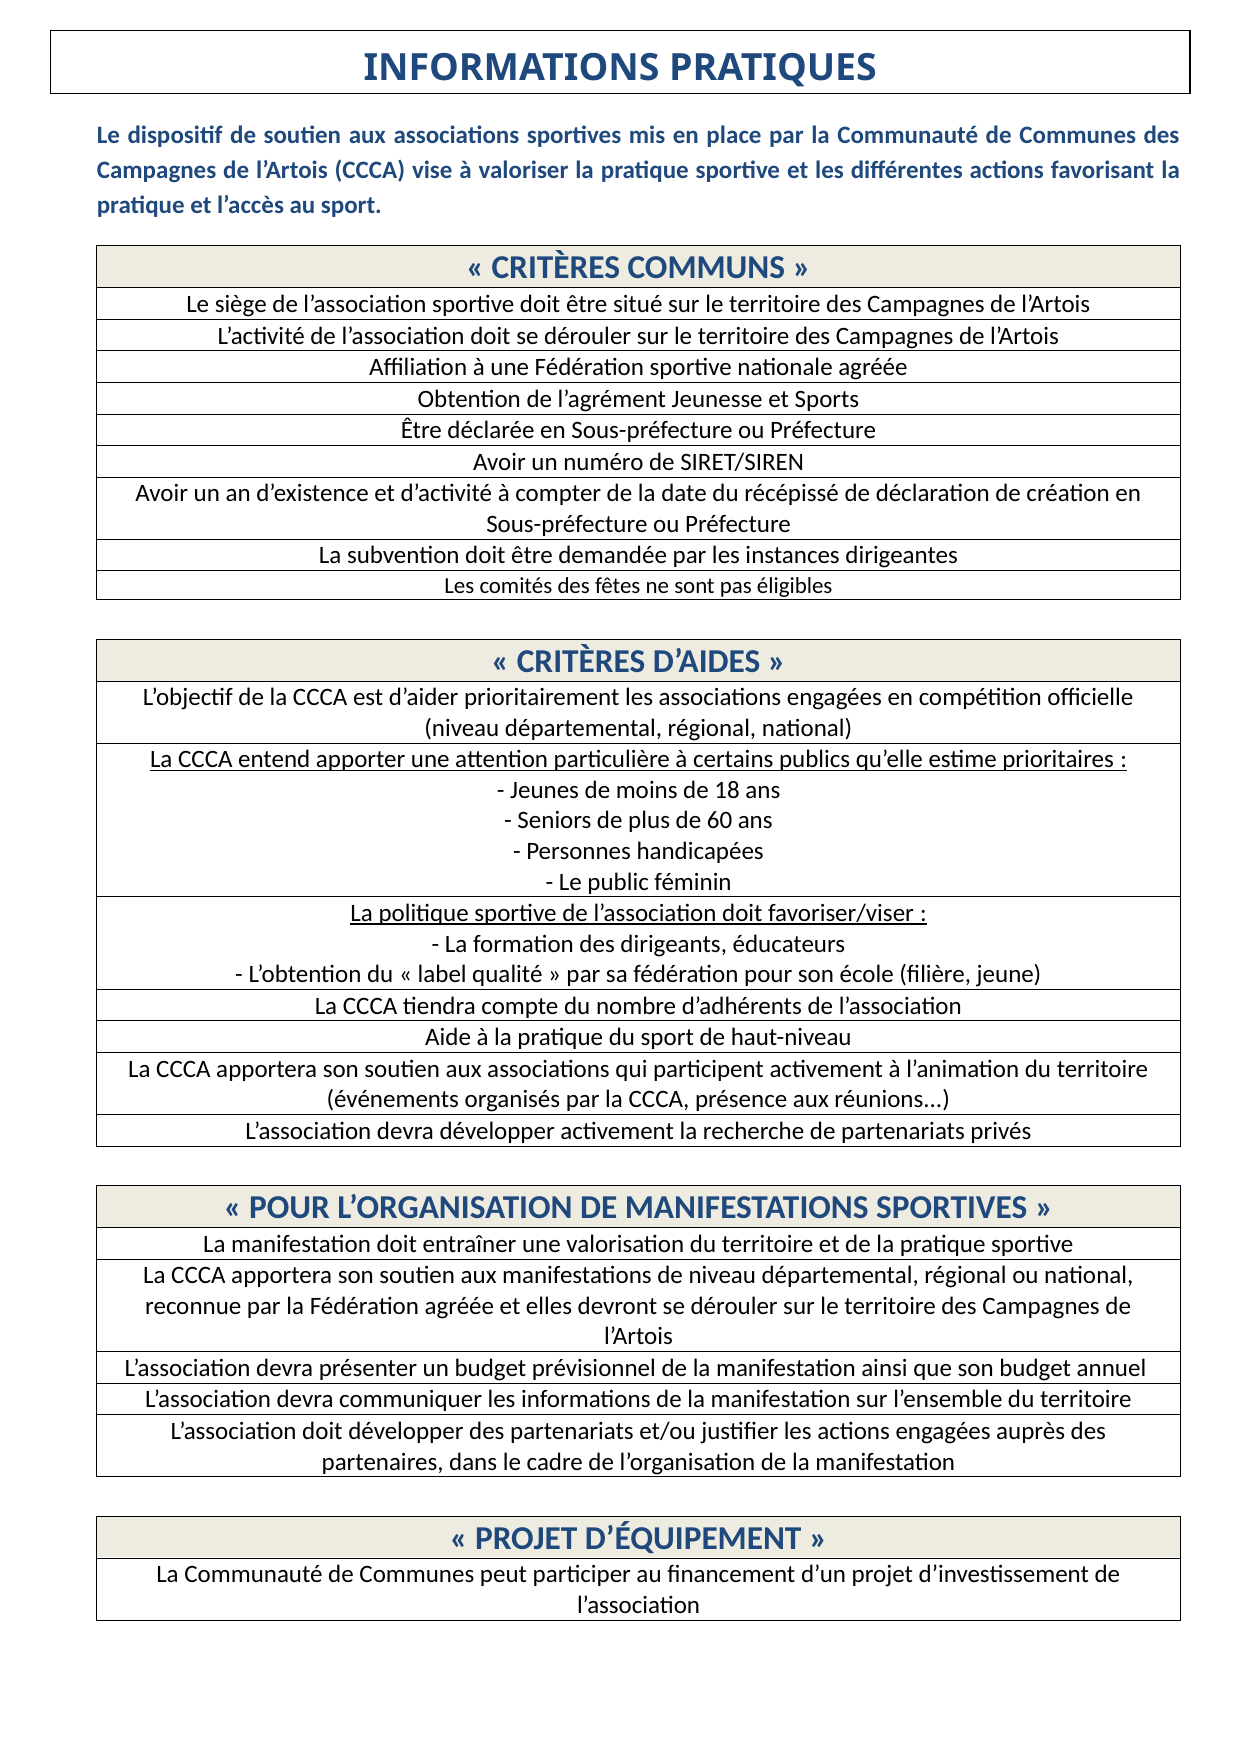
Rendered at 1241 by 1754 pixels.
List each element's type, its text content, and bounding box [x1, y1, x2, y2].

table_cell Le siège de l’association sportive doit être situé sur le territoire des Campagnes de l’Artois [97, 288, 1180, 319]
table_cell La CCCA tiendra compte du nombre d’adhérents de l’association [97, 990, 1180, 1020]
table_cell L’association devra présenter un budget prévisionnel de la manifestation ainsi que son budget annuel [97, 1352, 1180, 1383]
table_cell Affiliation à une Fédération sportive nationale agréée [97, 351, 1180, 382]
title INFORMATIONS PRATIQUES [51, 37, 1189, 93]
table_cell Aide à la pratique du sport de haut-niveau [97, 1021, 1180, 1052]
table_cell Les comités des fêtes ne sont pas éligibles [97, 571, 1180, 599]
table_cell La subvention doit être demandée par les instances dirigeantes [97, 540, 1180, 570]
table_cell Avoir un numéro de SIRET/SIREN [97, 446, 1180, 477]
table_cell La CCCA entend apporter une attention particulière à certains publics qu’elle estime prioritaires : - Jeunes de moins de 18 ans - Seniors de plus de 60 ans - Personnes handicapées - Le public féminin [97, 744, 1180, 896]
table_header « POUR L’ORGANISATION DE MANIFESTATIONS SPORTIVES » [97, 1186, 1180, 1227]
list Le dispositif de soutien aux associations sportives mis en place par la Communauté de Communes des Campagnes de l’Artois (CCCA) vise à valoriser la pratique sportive et les différentes actions favorisant la pratique et l’accès au sport. [97, 119, 1181, 220]
table_cell L’association devra communiquer les informations de la manifestation sur l’ensemble du territoire [97, 1384, 1180, 1414]
table_header « CRITÈRES COMMUNS » [97, 246, 1180, 287]
table_cell L’association devra développer activement la recherche de partenariats privés [97, 1115, 1180, 1146]
table_header « PROJET D’ÉQUIPEMENT » [97, 1517, 1180, 1557]
table_cell La politique sportive de l’association doit favoriser/viser : - La formation des dirigeants, éducateurs - L’obtention du « label qualité » par sa fédération pour son école (filière, jeune) [97, 897, 1180, 989]
table_cell La CCCA apportera son soutien aux associations qui participent activement à l’animation du territoire (événements organisés par la CCCA, présence aux réunions...) [97, 1053, 1180, 1114]
table_cell Obtention de l’agrément Jeunesse et Sports [97, 383, 1180, 413]
table_cell Avoir un an d’existence et d’activité à compter de la date du récépissé de déclaration de création en Sous-préfecture ou Préfecture [97, 478, 1180, 539]
table_cell La Communauté de Communes peut participer au financement d’un projet d’investissement de l’association [97, 1559, 1180, 1619]
table_cell Être déclarée en Sous-préfecture ou Préfecture [97, 415, 1180, 445]
table_header « CRITÈRES D’AIDES » [97, 640, 1180, 681]
table_cell La manifestation doit entraîner une valorisation du territoire et de la pratique sportive [97, 1228, 1180, 1258]
table_cell L’objectif de la CCCA est d’aider prioritairement les associations engagées en compétition officielle (niveau départemental, régional, national) [97, 682, 1180, 743]
table_cell La CCCA apportera son soutien aux manifestations de niveau départemental, régional ou national, reconnue par la Fédération agréée et elles devront se dérouler sur le territoire des Campagnes de l’Artois [97, 1260, 1180, 1351]
table_cell L’activité de l’association doit se dérouler sur le territoire des Campagnes de l’Artois [97, 320, 1180, 350]
table_cell L’association doit développer des partenariats et/ou justifier les actions engagées auprès des partenaires, dans le cadre de l’organisation de la manifestation [97, 1415, 1180, 1476]
